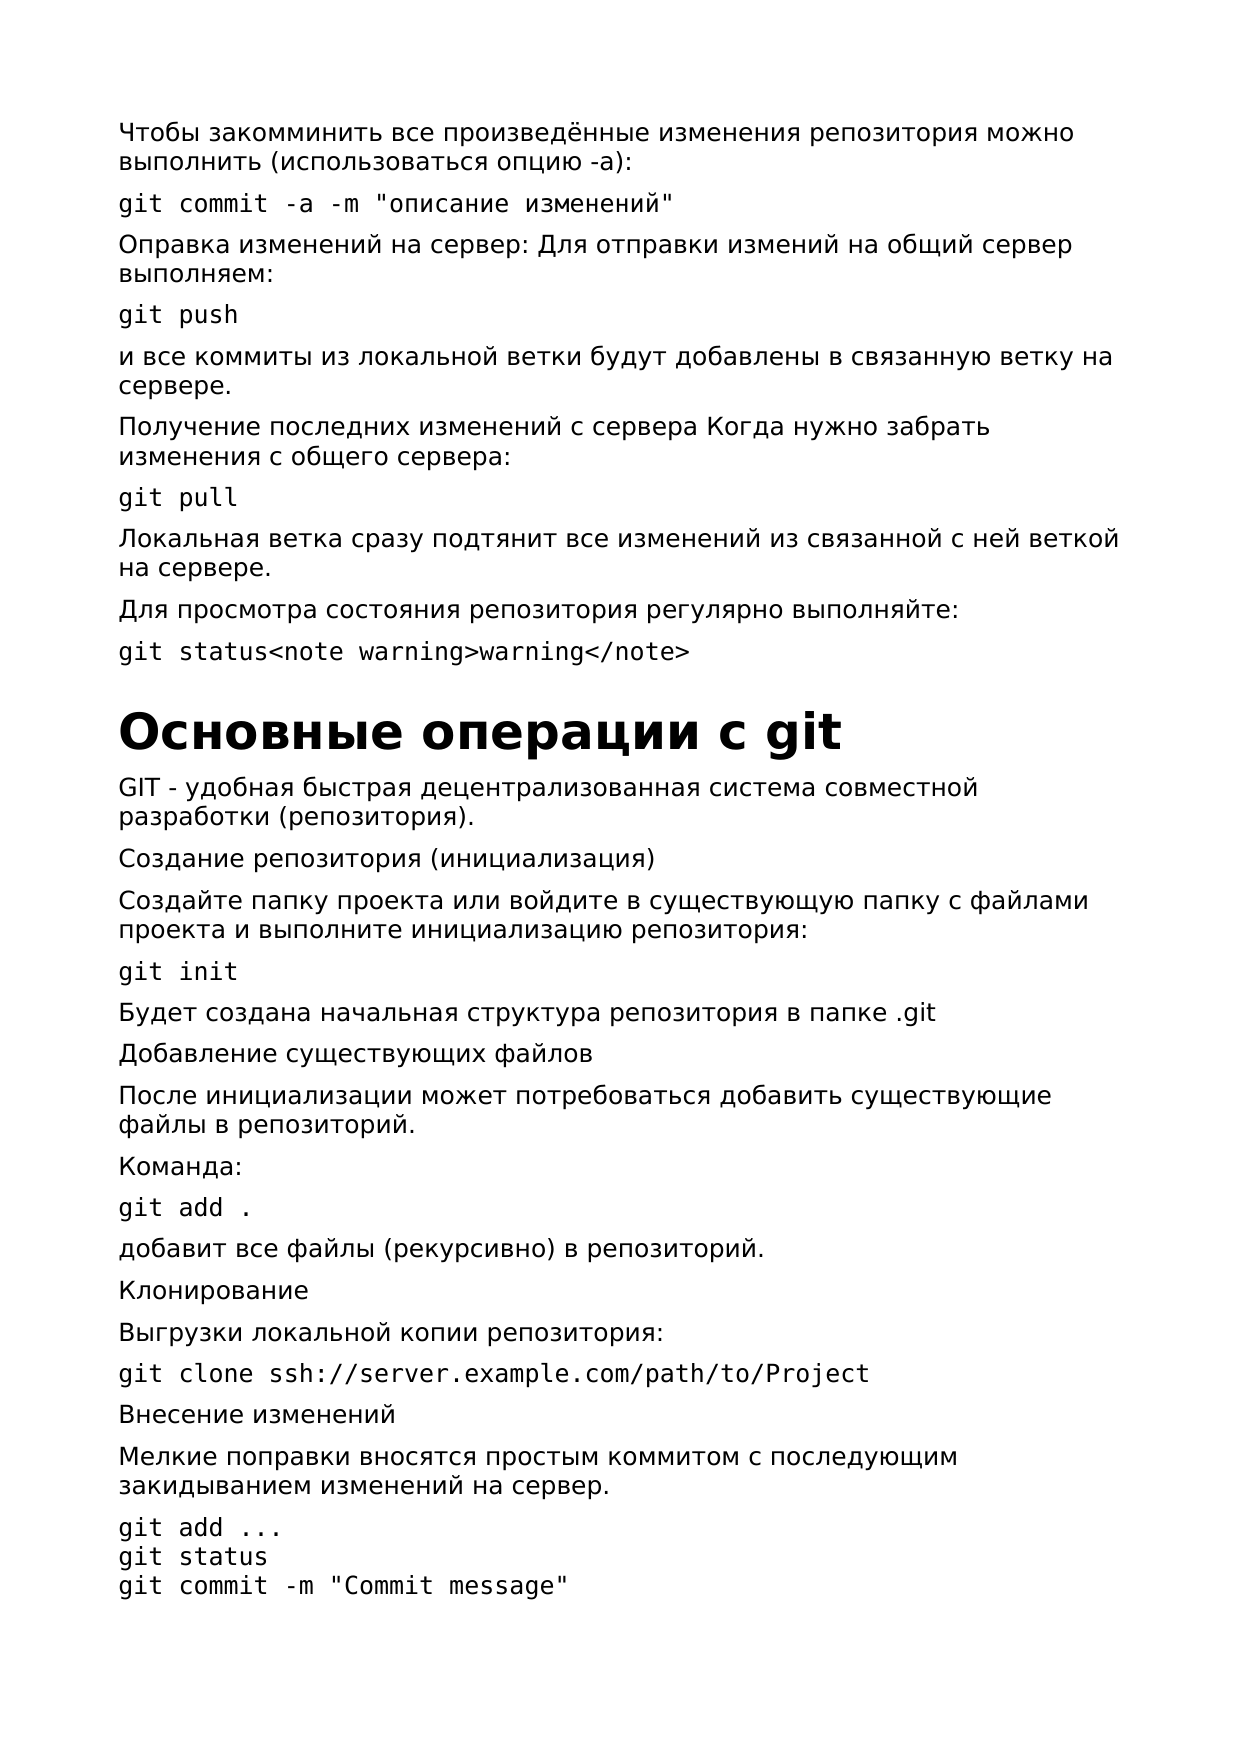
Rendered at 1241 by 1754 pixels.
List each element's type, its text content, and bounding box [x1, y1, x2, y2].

text Локальная ветка сразу подтянит все изменений из связанной с ней веткой на сервере. [118, 524, 1122, 583]
text GIT - удобная быстрая децентрализованная система совместной разработки (репозитория). [118, 773, 1122, 832]
text После инициализации может потребоваться добавить существующие файлы в репозиторий. [118, 1081, 1122, 1139]
text git commit -a -m "описание изменений" [118, 189, 1122, 218]
subtitle Основные операции с git [118, 703, 1122, 761]
text Получение последних изменений с сервера Когда нужно забрать изменения с общего сервера: [118, 412, 1122, 471]
text Команда: [118, 1152, 1122, 1181]
text Выгрузки локальной копии репозитория: [118, 1318, 1122, 1347]
text git add ... git status git commit -m "Commit message" [118, 1513, 1122, 1600]
text Чтобы закомминить все произведённые изменения репозитория можно выполнить (использоваться опцию -a): [118, 118, 1122, 176]
text git push [118, 301, 1122, 330]
text Создайте папку проекта или войдите в существующую папку с файлами проекта и выполните инициализацию репозитория: [118, 886, 1122, 944]
text Внесение изменений [118, 1400, 1122, 1429]
text Для просмотра состояния репозитория регулярно выполняйте: [118, 595, 1122, 624]
text git add . [118, 1193, 1122, 1223]
text git status<note warning>warning</note> [118, 637, 1122, 666]
text Добавление существующих файлов [118, 1039, 1122, 1068]
text Будет создана начальная структура репозитория в папке .git [118, 998, 1122, 1027]
text добавит все файлы (рекурсивно) в репозиторий. [118, 1234, 1122, 1264]
text git pull [118, 483, 1122, 512]
text git clone ssh://server.example.com/path/to/Project [118, 1359, 1122, 1389]
text и все коммиты из локальной ветки будут добавлены в связанную ветку на сервере. [118, 342, 1122, 400]
text Мелкие поправки вносятся простым коммитом с последующим закидыванием изменений на сервер. [118, 1442, 1122, 1500]
text Клонирование [118, 1276, 1122, 1305]
text Создание репозитория (инициализация) [118, 844, 1122, 873]
text git init [118, 957, 1122, 986]
text Оправка изменений на сервер: Для отправки измений на общий сервер выполняем: [118, 230, 1122, 288]
